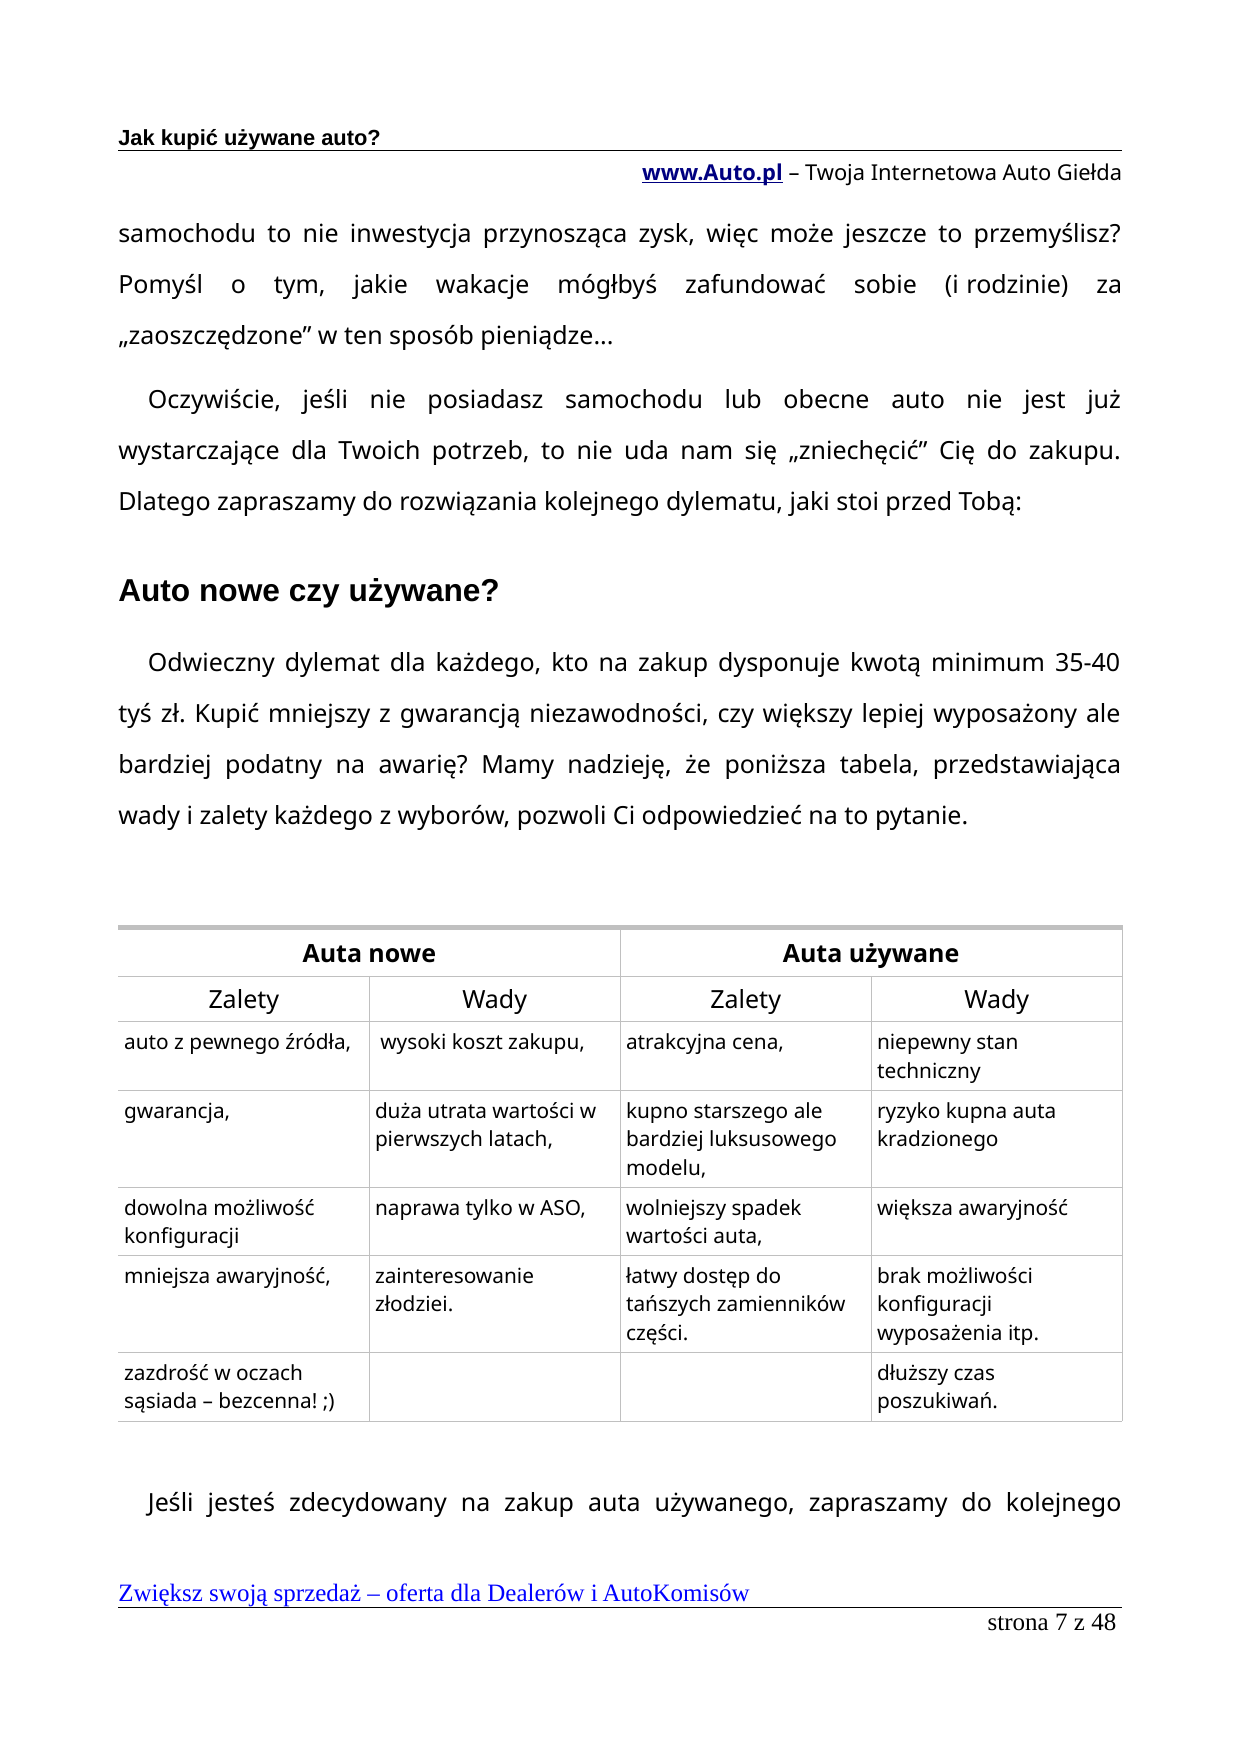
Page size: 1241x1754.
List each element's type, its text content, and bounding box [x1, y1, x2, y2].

table_cell duża utrata wartości w pierwszych latach, [370, 1091, 620, 1187]
table_cell Zalety [118, 977, 369, 1021]
table_cell Wady [872, 977, 1122, 1021]
table_cell gwarancja, [118, 1091, 369, 1187]
table_cell zazdrość w oczach sąsiada – bezcenna! ;) [118, 1353, 369, 1421]
table_cell brak możliwości konfiguracji wyposażenia itp. [872, 1256, 1122, 1352]
table_cell zainteresowanie złodziei. [370, 1256, 620, 1352]
table_header Auta używane [621, 930, 1122, 976]
subtitle Auto nowe czy używane? [118, 572, 1122, 608]
table_header Auta nowe [118, 930, 620, 976]
table_cell wysoki koszt zakupu, [370, 1022, 620, 1090]
text Jeśli jesteś zdecydowany na zakup auta używanego, zapraszamy do kolejnego [118, 1484, 1122, 1518]
table_cell [621, 1353, 871, 1421]
table_cell ryzyko kupna auta kradzionego [872, 1091, 1122, 1187]
table_cell atrakcyjna cena, [621, 1022, 871, 1090]
text samochodu to nie inwestycja przynosząca zysk, więc może jeszcze to przemyślisz? Pomyśl o tym, jakie wakacje mógłbyś zafundować sobie (i rodzinie) za „zaoszczędzone” w ten sposób pieniądze... [118, 216, 1122, 352]
table_cell Wady [370, 977, 620, 1021]
table_cell dłuższy czas poszukiwań. [872, 1353, 1122, 1421]
table_cell niepewny stan techniczny [872, 1022, 1122, 1090]
table_cell wolniejszy spadek wartości auta, [621, 1188, 871, 1255]
text Odwieczny dylemat dla każdego, kto na zakup dysponuje kwotą minimum 35-40 tyś zł. Kupić mniejszy z gwarancją niezawodności, czy większy lepiej wyposażony ale bardziej podatny na awarię? Mamy nadzieję, że poniższa tabela, przedstawiająca wady i zalety każdego z wyborów, pozwoli Ci odpowiedzieć na to pytanie. [118, 645, 1122, 832]
table_cell naprawa tylko w ASO, [370, 1188, 620, 1255]
table_cell mniejsza awaryjność, [118, 1256, 369, 1352]
text Oczywiście, jeśli nie posiadasz samochodu lub obecne auto nie jest już wystarczające dla Twoich potrzeb, to nie uda nam się „zniechęcić” Cię do zakupu. Dlatego zapraszamy do rozwiązania kolejnego dylematu, jaki stoi przed Tobą: [118, 381, 1122, 517]
table_cell kupno starszego ale bardziej luksusowego modelu, [621, 1091, 871, 1187]
table_cell dowolna możliwość konfiguracji [118, 1188, 369, 1255]
table_cell łatwy dostęp do tańszych zamienników części. [621, 1256, 871, 1352]
table_cell Zalety [621, 977, 871, 1021]
table_cell auto z pewnego źródła, [118, 1022, 369, 1090]
table_cell [370, 1353, 620, 1421]
table_cell większa awaryjność [872, 1188, 1122, 1255]
